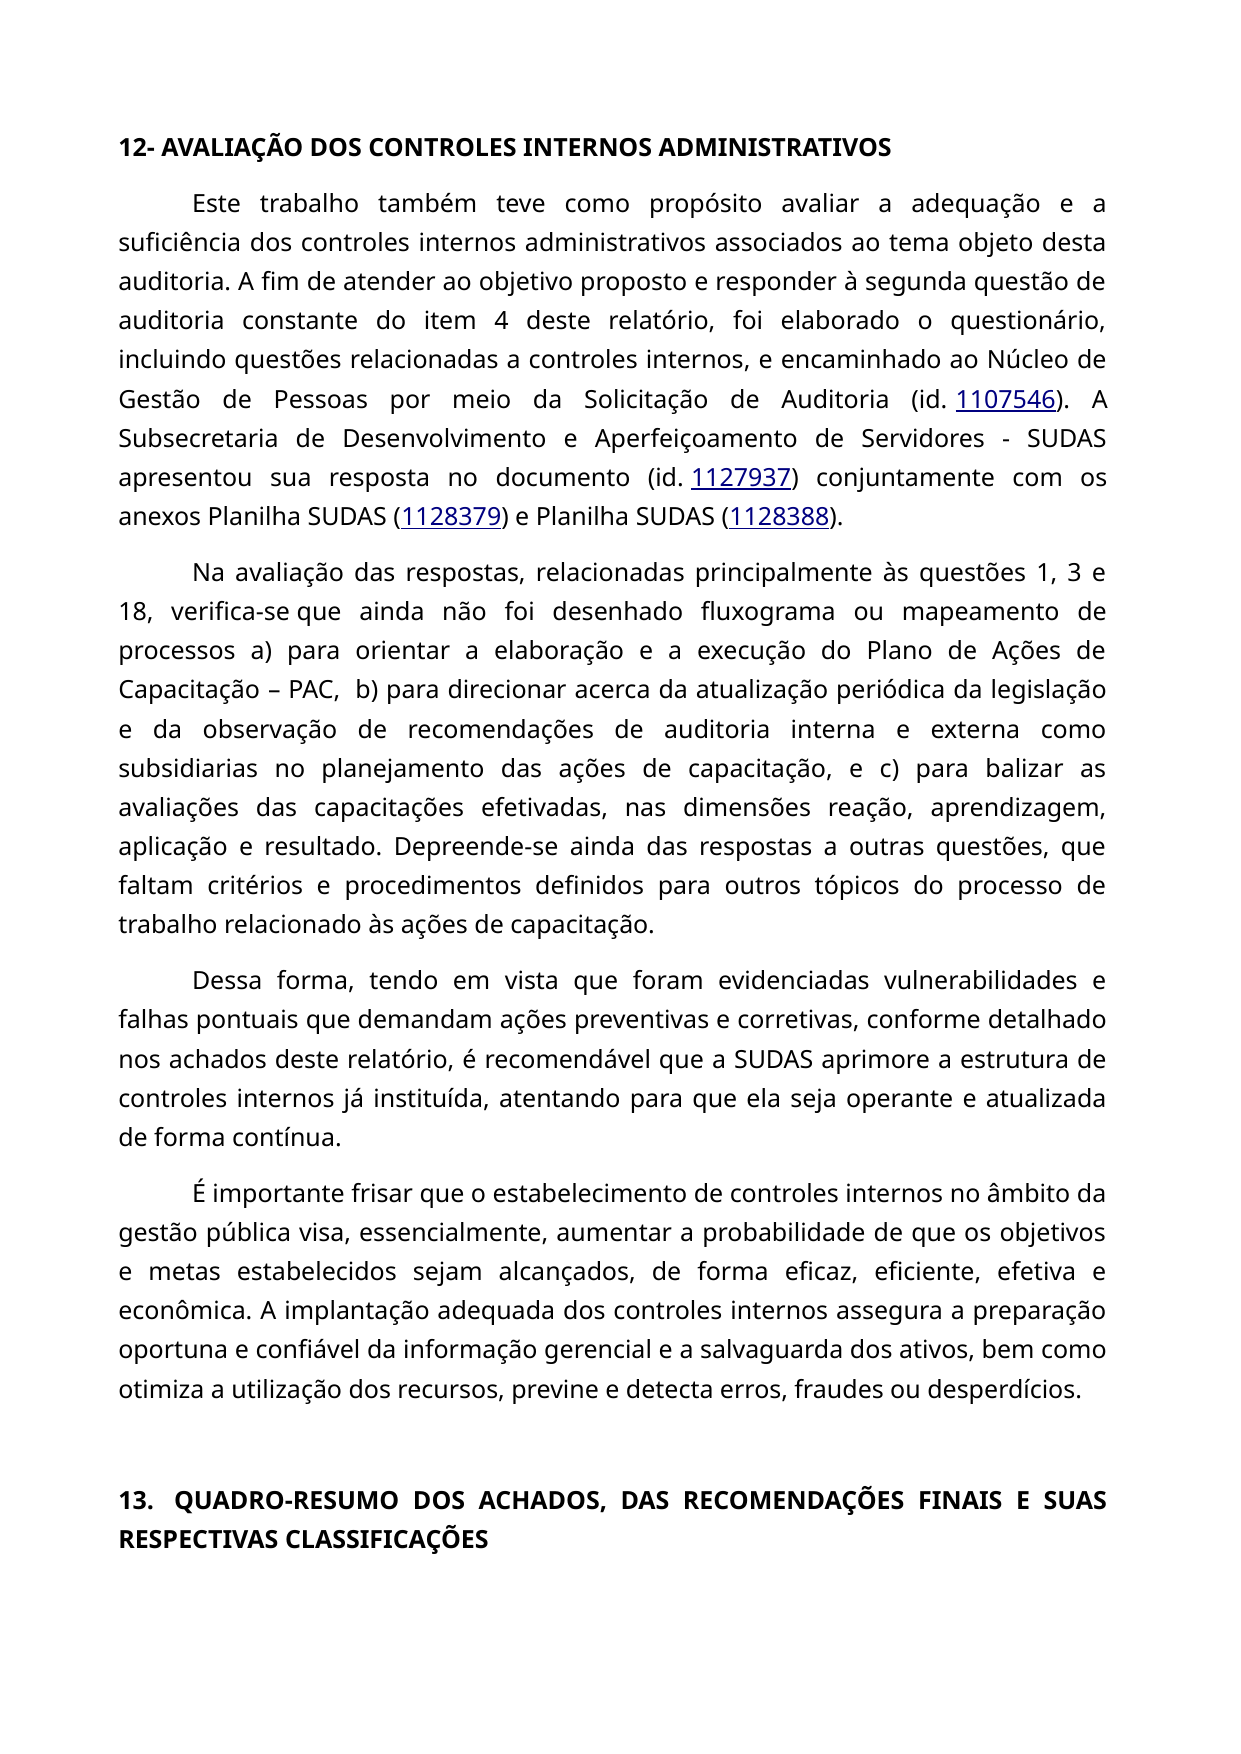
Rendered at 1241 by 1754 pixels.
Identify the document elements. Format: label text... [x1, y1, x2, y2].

text 13. QUADRO-RESUMO DOS ACHADOS, DAS RECOMENDAÇÕES FINAIS E SUAS RESPECTIVAS CLASSIFICAÇÕES [118, 1483, 1107, 1556]
text Dessa forma, tendo em vista que foram evidenciadas vulnerabilidades e falhas pontuais que demandam ações preventivas e corretivas, conforme detalhado nos achados deste relatório, é recomendável que a SUDAS aprimore a estrutura de controles internos já instituída, atentando para que ela seja operante e atualizada de forma contínua. [118, 963, 1107, 1154]
text 12- AVALIAÇÃO DOS CONTROLES INTERNOS ADMINISTRATIVOS [118, 130, 1107, 164]
text É importante frisar que o estabelecimento de controles internos no âmbito da gestão pública visa, essencialmente, aumentar a probabilidade de que os objetivos e metas estabelecidos sejam alcançados, de forma eficaz, eficiente, efetiva e econômica. A implantação adequada dos controles internos assegura a preparação oportuna e confiável da informação gerencial e a salvaguarda dos ativos, bem como otimiza a utilização dos recursos, previne e detecta erros, fraudes ou desperdícios. [118, 1176, 1107, 1405]
text Este trabalho também teve como propósito avaliar a adequação e a suficiência dos controles internos administrativos associados ao tema objeto desta auditoria. A fim de atender ao objetivo proposto e responder à segunda questão de auditoria constante do item 4 deste relatório, foi elaborado o questionário, incluindo questões relacionadas a controles internos, e encaminhado ao Núcleo de Gestão de Pessoas por meio da Solicitação de Auditoria (id. 1107546). A Subsecretaria de Desenvolvimento e Aperfeiçoamento de Servidores - SUDAS apresentou sua resposta no documento (id. 1127937) conjuntamente com os anexos Planilha SUDAS (1128379) e Planilha SUDAS (1128388). [118, 186, 1107, 533]
text Na avaliação das respostas, relacionadas principalmente às questões 1, 3 e 18, verifica-se que ainda não foi desenhado fluxograma ou mapeamento de processos a) para orientar a elaboração e a execução do Plano de Ações de Capacitação – PAC, b) para direcionar acerca da atualização periódica da legislação e da observação de recomendações de auditoria interna e externa como subsidiarias no planejamento das ações de capacitação, e c) para balizar as avaliações das capacitações efetivadas, nas dimensões reação, aprendizagem, aplicação e resultado. Depreende-se ainda das respostas a outras questões, que faltam critérios e procedimentos definidos para outros tópicos do processo de trabalho relacionado às ações de capacitação. [118, 555, 1107, 941]
